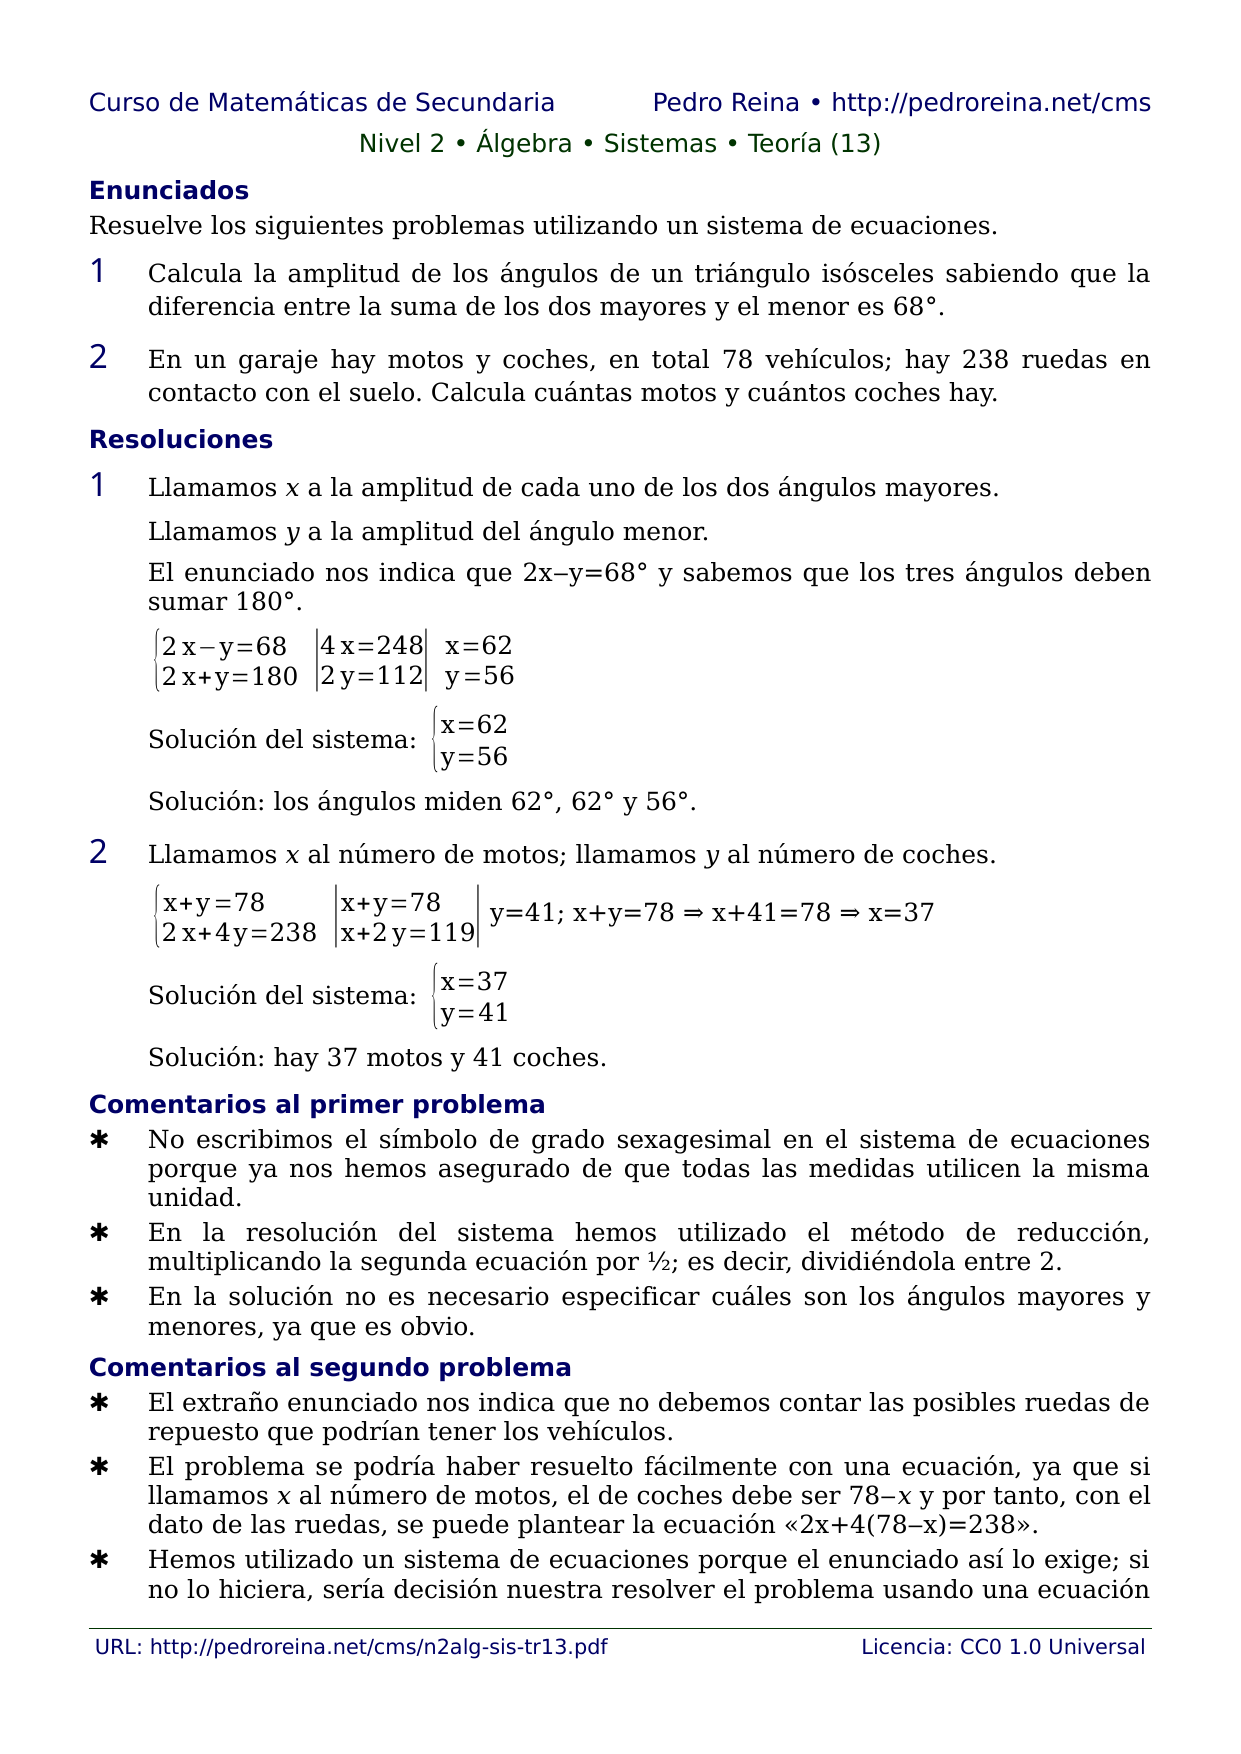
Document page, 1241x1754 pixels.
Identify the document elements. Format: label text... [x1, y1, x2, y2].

text Comentarios al primer problema [88, 1090, 1152, 1119]
text y=41; x+y=78 ⇒ x+41=78 ⇒ x=37 [148, 885, 1152, 950]
text Nivel 2 • Álgebra • Sistemas • Teoría (13) [88, 129, 1152, 159]
text El enunciado nos indica que 2x‒y=68° y sabemos que los tres ángulos deben sumar 180°. [148, 558, 1152, 617]
text Solución: hay 37 motos y 41 coches. [148, 1043, 1152, 1072]
list En un garaje hay motos y coches, en total 78 vehículos; hay 238 ruedas en contacto con el suelo. Calcula cuántas motos y cuántos coches hay. [88, 333, 1152, 407]
list Llamamos x a la amplitud de cada uno de los dos ángulos mayores. [88, 460, 1152, 506]
list Calcula la amplitud de los ángulos de un triángulo isósceles sabiendo que la diferencia entre la suma de los dos mayores y el menor es 68°. [88, 247, 1152, 321]
text Resoluciones [88, 425, 1152, 454]
list Llamamos x al número de motos; llamamos y al número de coches. [88, 828, 1152, 873]
text Resuelve los siguientes problemas utilizando un sistema de ecuaciones. [88, 211, 1152, 241]
list El extraño enunciado nos indica que no debemos contar las posibles ruedas de repuesto que podrían tener los vehículos. [88, 1388, 1152, 1446]
text Enunciados [88, 176, 1152, 206]
list En la solución no es necesario especificar cuáles son los ángulos mayores y menores, ya que es obvio. [88, 1283, 1152, 1341]
text Solución del sistema: [148, 962, 1152, 1031]
list No escribimos el símbolo de grado sexagesimal en el sistema de ecuaciones porque ya nos hemos asegurado de que todas las medidas utilicen la misma unidad. [88, 1125, 1152, 1212]
list En la resolución del sistema hemos utilizado el método de reducción, multiplicando la segunda ecuación por ½; es decir, dividiéndola entre 2. [88, 1218, 1152, 1277]
text Solución: los ángulos miden 62°, 62° y 56°. [148, 787, 1152, 816]
text Comentarios al segundo problema [88, 1353, 1152, 1382]
text Solución del sistema: [148, 706, 1152, 775]
text Curso de Matemáticas de Secundaria Pedro Reina • http://pedroreina.net/cms [88, 88, 1152, 118]
list El problema se podría haber resuelto fácilmente con una ecuación, ya que si llamamos x al número de motos, el de coches debe ser 78‒x y por tanto, con el dato de las ruedas, se puede plantear la ecuación «2x+4(78‒x)=238». [88, 1452, 1152, 1540]
text Llamamos y a la amplitud del ángulo menor. [148, 517, 1152, 547]
list Hemos utilizado un sistema de ecuaciones porque el enunciado así lo exige; si no lo hiciera, sería decisión nuestra resolver el problema usando una ecuación [88, 1546, 1152, 1604]
